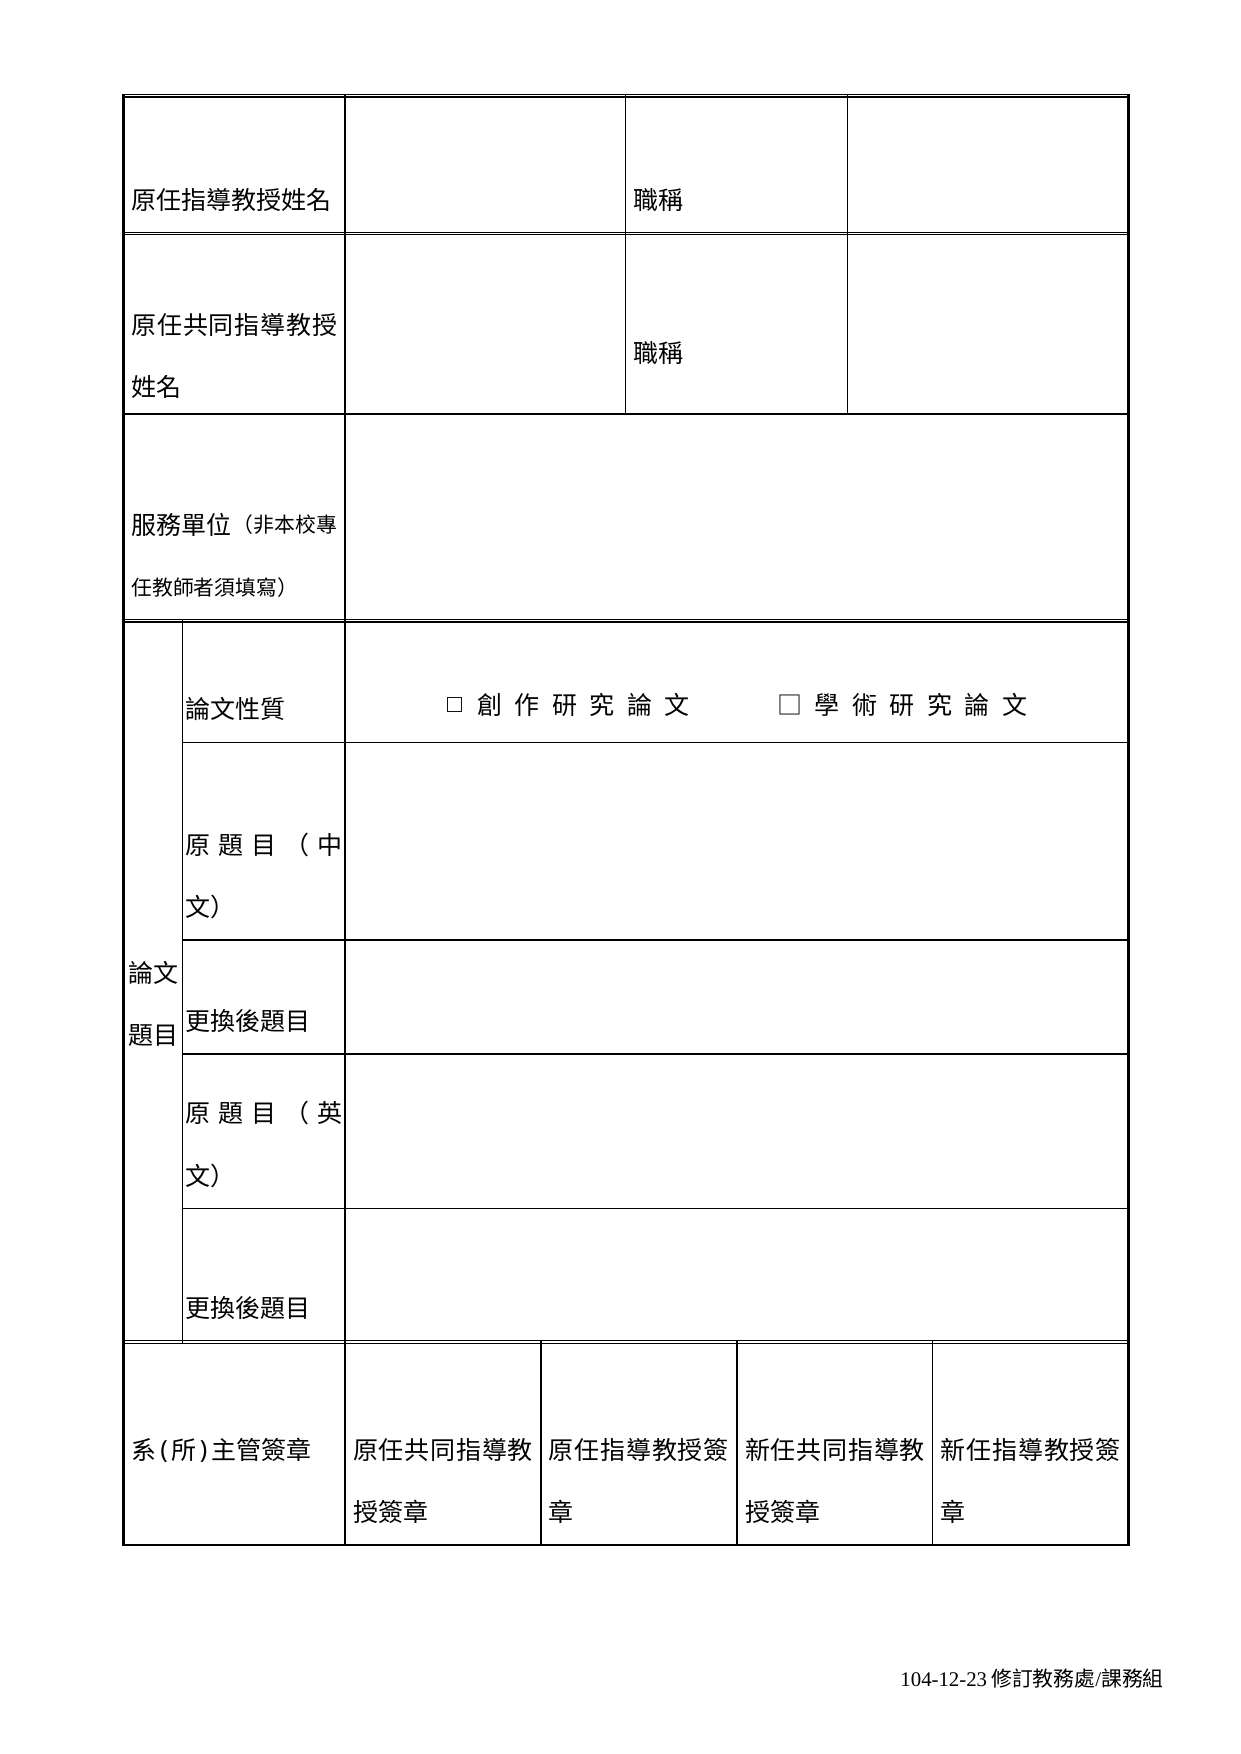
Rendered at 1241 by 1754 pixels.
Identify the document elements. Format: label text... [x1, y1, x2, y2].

table_cell [848, 98, 1127, 232]
table_cell [346, 743, 1127, 939]
table_cell 論文題目 [125, 623, 182, 1340]
table_cell [346, 1209, 1127, 1340]
table_cell 原任指導教授簽章 [542, 1344, 736, 1544]
table_cell [848, 235, 1127, 413]
table_cell 原任指導教授姓名 [125, 98, 344, 232]
table_cell 原任共同指導教授姓名 [125, 235, 344, 413]
table_cell 職稱 [626, 235, 847, 413]
table_cell 更換後題目 [183, 941, 344, 1053]
table_cell [346, 98, 625, 232]
table_cell 職稱 [626, 98, 847, 232]
table_cell 系(所)主管簽章 [125, 1344, 344, 1544]
table_cell 更換後題目 [183, 1209, 344, 1340]
table_cell 新任指導教授簽章 [933, 1344, 1127, 1544]
table_cell 服務單位（非本校專任教師者須填寫） [125, 415, 344, 619]
table_cell 原題目（英文） [183, 1055, 344, 1207]
table_cell □ 創 作 研 究 論 文 □ 學 術 研 究 論 文 [346, 623, 1127, 741]
table_cell [346, 415, 1127, 619]
table_cell 新任共同指導教授簽章 [738, 1344, 932, 1544]
table_cell [346, 941, 1127, 1053]
table_cell 原任共同指導教授簽章 [346, 1344, 540, 1544]
table_cell 論文性質 [183, 623, 344, 741]
table_cell 原題目（中文） [183, 743, 344, 939]
table_cell [346, 1055, 1127, 1207]
table_cell [346, 235, 625, 413]
